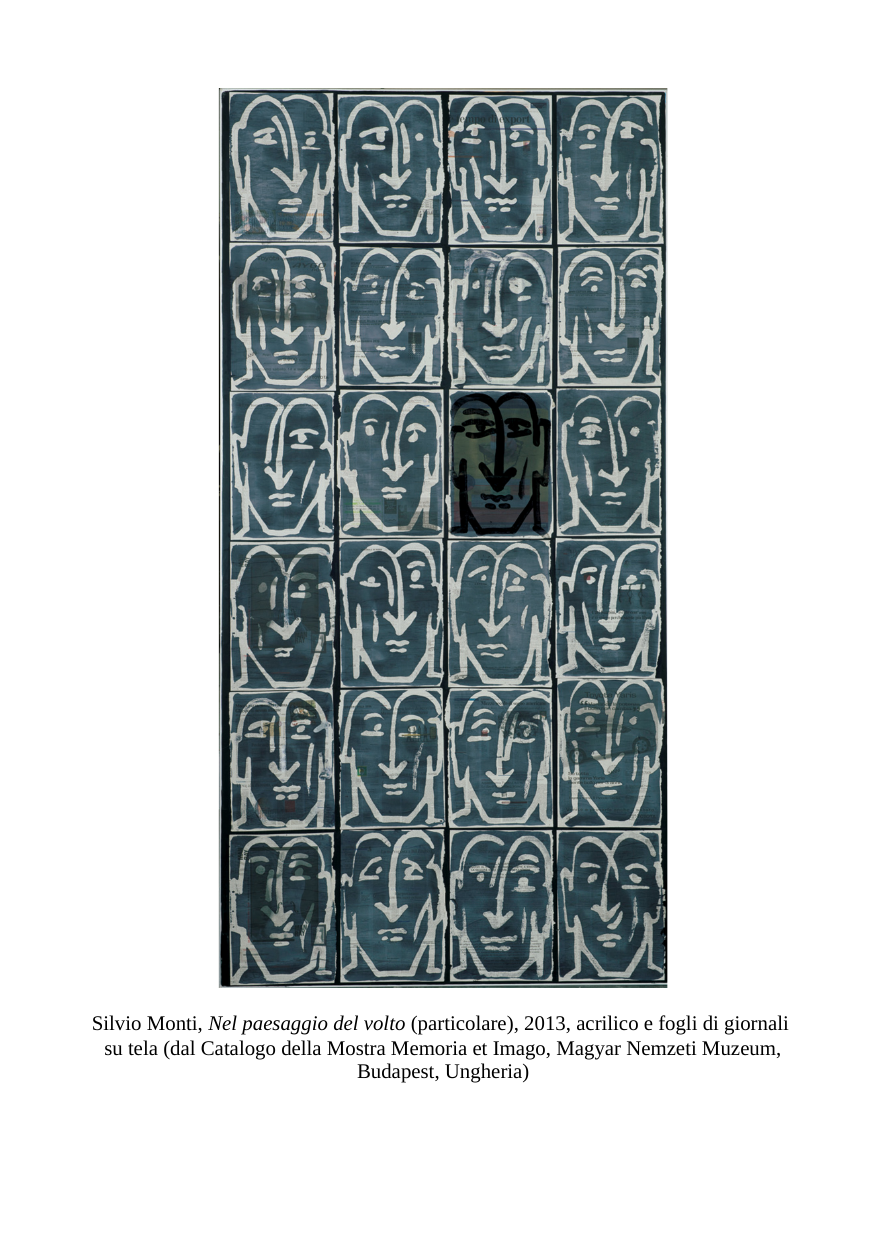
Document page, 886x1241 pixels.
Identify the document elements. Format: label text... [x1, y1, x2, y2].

text Silvio Monti, Nel paesaggio del volto (particolare), 2013, acrilico e fogli di giornali [88, 1011, 797, 1035]
text su tela (dal Catalogo della Mostra Memoria et Imago, Magyar Nemzeti Muzeum, [88, 1035, 797, 1059]
picture [218, 88, 668, 988]
text Budapest, Ungheria) [88, 1059, 797, 1083]
